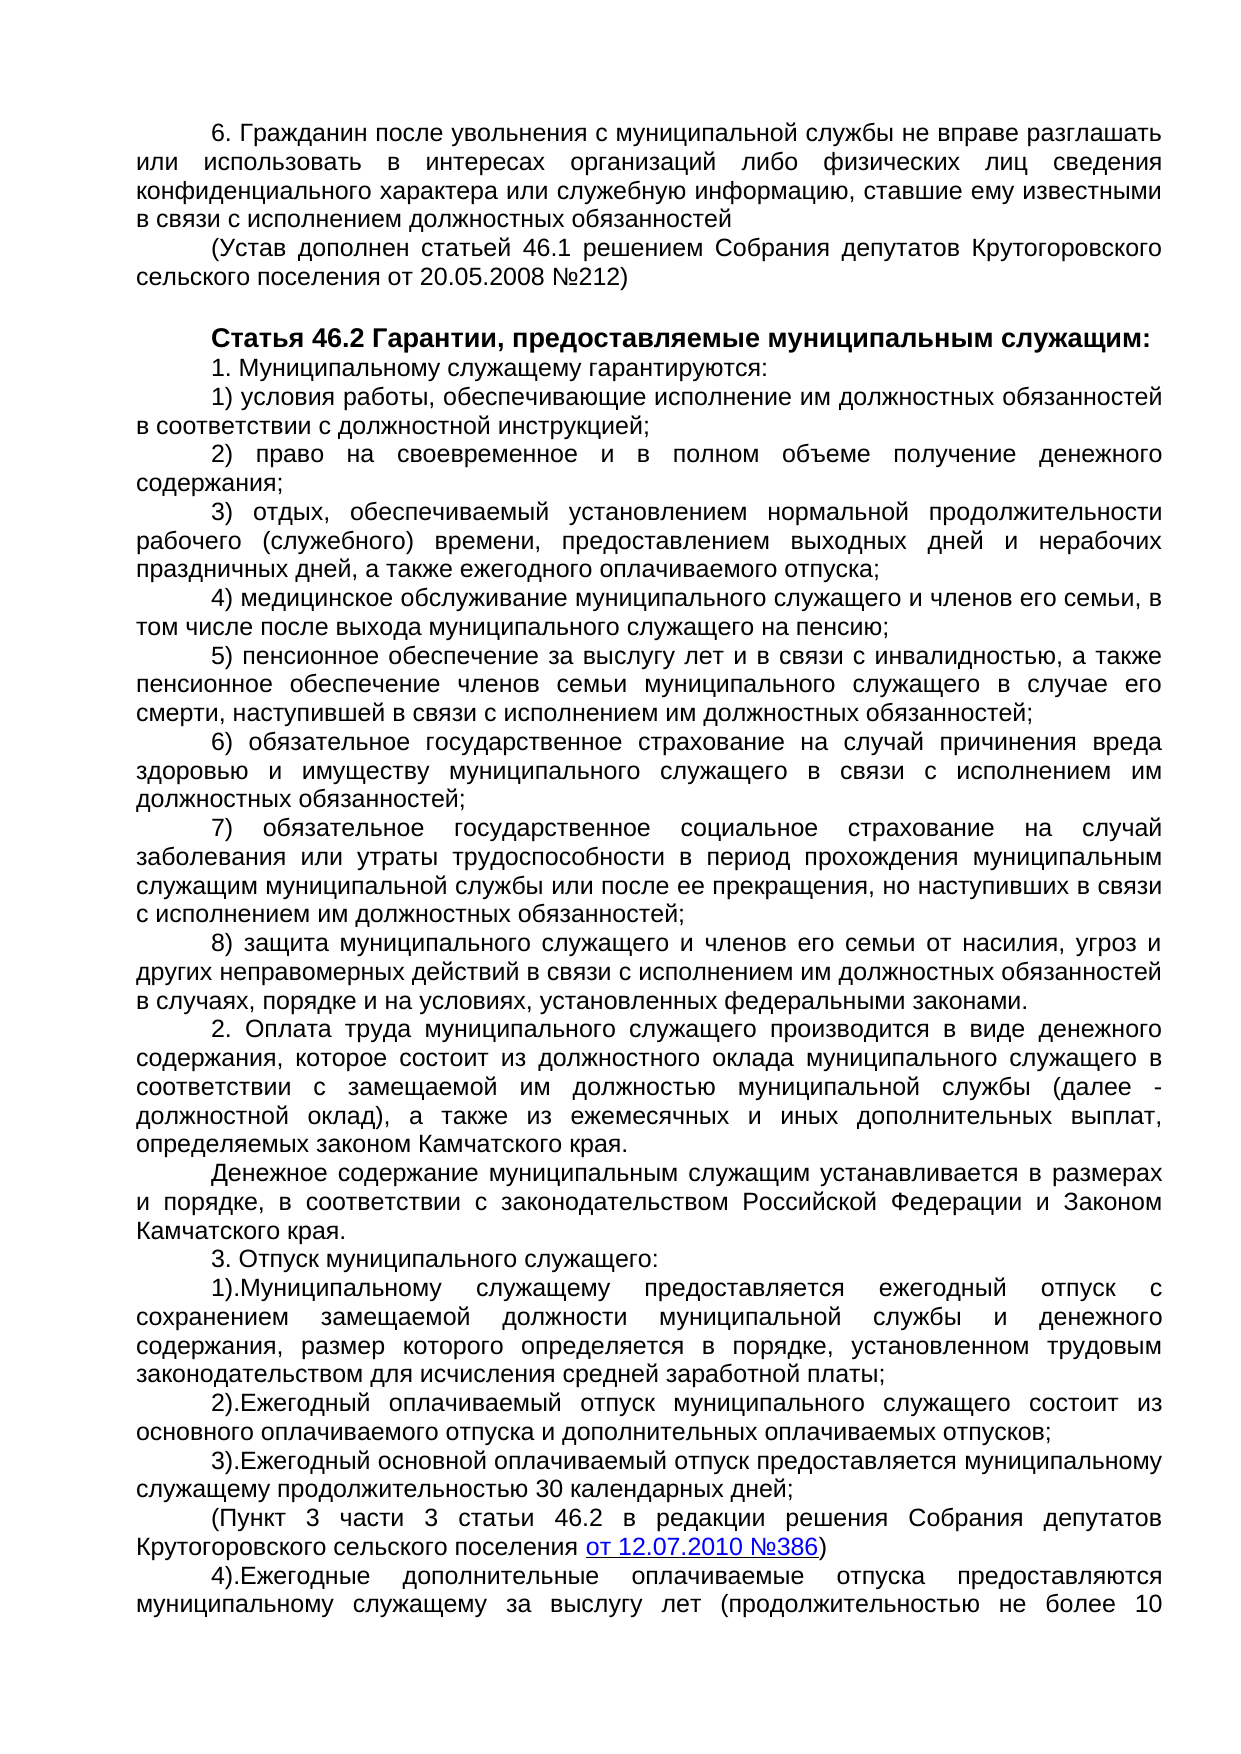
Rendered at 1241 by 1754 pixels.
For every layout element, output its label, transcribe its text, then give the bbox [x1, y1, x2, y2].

text 7) обязательное государственное социальное страхование на случай заболевания или утраты трудоспособности в период прохождения муниципальным служащим муниципальной службы или после ее прекращения, но наступивших в связи с исполнением им должностных обязанностей; [136, 813, 1163, 928]
text (Устав дополнен статьей 46.1 решением Собрания депутатов Крутогоровского сельского поселения от 20.05.2008 №212) [136, 233, 1163, 291]
text 6) обязательное государственное страхование на случай причинения вреда здоровью и имуществу муниципального служащего в связи с исполнением им должностных обязанностей; [136, 727, 1163, 813]
text (Пункт 3 части 3 статьи 46.2 в редакции решения Собрания депутатов Крутогоровского сельского поселения от 12.07.2010 №386) [136, 1503, 1163, 1561]
text 6. Гражданин после увольнения с муниципальной службы не вправе разглашать или использовать в интересах организаций либо физических лиц сведения конфиденциального характера или служебную информацию, ставшие ему известными в связи с исполнением должностных обязанностей [136, 118, 1163, 233]
text 2).Ежегодный оплачиваемый отпуск муниципального служащего состоит из основного оплачиваемого отпуска и дополнительных оплачиваемых отпусков; [136, 1388, 1163, 1446]
text 2) право на своевременное и в полном объеме получение денежного содержания; [136, 439, 1163, 497]
text 3).Ежегодный основной оплачиваемый отпуск предоставляется муниципальному служащему продолжительностью 30 календарных дней; [136, 1446, 1163, 1503]
text 3) отдых, обеспечиваемый установлением нормальной продолжительности рабочего (служебного) времени, предоставлением выходных дней и нерабочих праздничных дней, а также ежегодного оплачиваемого отпуска; [136, 497, 1163, 583]
text 2. Оплата труда муниципального служащего производится в виде денежного содержания, которое состоит из должностного оклада муниципального служащего в соответствии с замещаемой им должностью муниципальной службы (далее - должностной оклад), а также из ежемесячных и иных дополнительных выплат, определяемых законом Камчатского края. [136, 1014, 1163, 1158]
text 8) защита муниципального служащего и членов его семьи от насилия, угроз и других неправомерных действий в связи с исполнением им должностных обязанностей в случаях, порядке и на условиях, установленных федеральными законами. [136, 928, 1163, 1014]
text Денежное содержание муниципальным служащим устанавливается в размерах и порядке, в соответствии с законодательством Российской Федерации и Законом Камчатского края. [136, 1158, 1163, 1244]
text 1) условия работы, обеспечивающие исполнение им должностных обязанностей в соответствии с должностной инструкцией; [136, 382, 1163, 439]
text Статья 46.2 Гарантии, предоставляемые муниципальным служащим: [136, 322, 1163, 353]
text 4).Ежегодные дополнительные оплачиваемые отпуска предоставляются муниципальному служащему за выслугу лет (продолжительностью не более 10 [136, 1561, 1163, 1618]
text 5) пенсионное обеспечение за выслугу лет и в связи с инвалидностью, а также пенсионное обеспечение членов семьи муниципального служащего в случае его смерти, наступившей в связи с исполнением им должностных обязанностей; [136, 641, 1163, 727]
text 3. Отпуск муниципального служащего: [136, 1244, 1163, 1273]
text 1).Муниципальному служащему предоставляется ежегодный отпуск с сохранением замещаемой должности муниципальной службы и денежного содержания, размер которого определяется в порядке, установленном трудовым законодательством для исчисления средней заработной платы; [136, 1273, 1163, 1388]
text 1. Муниципальному служащему гарантируются: [136, 353, 1163, 382]
text 4) медицинское обслуживание муниципального служащего и членов его семьи, в том числе после выхода муниципального служащего на пенсию; [136, 583, 1163, 641]
